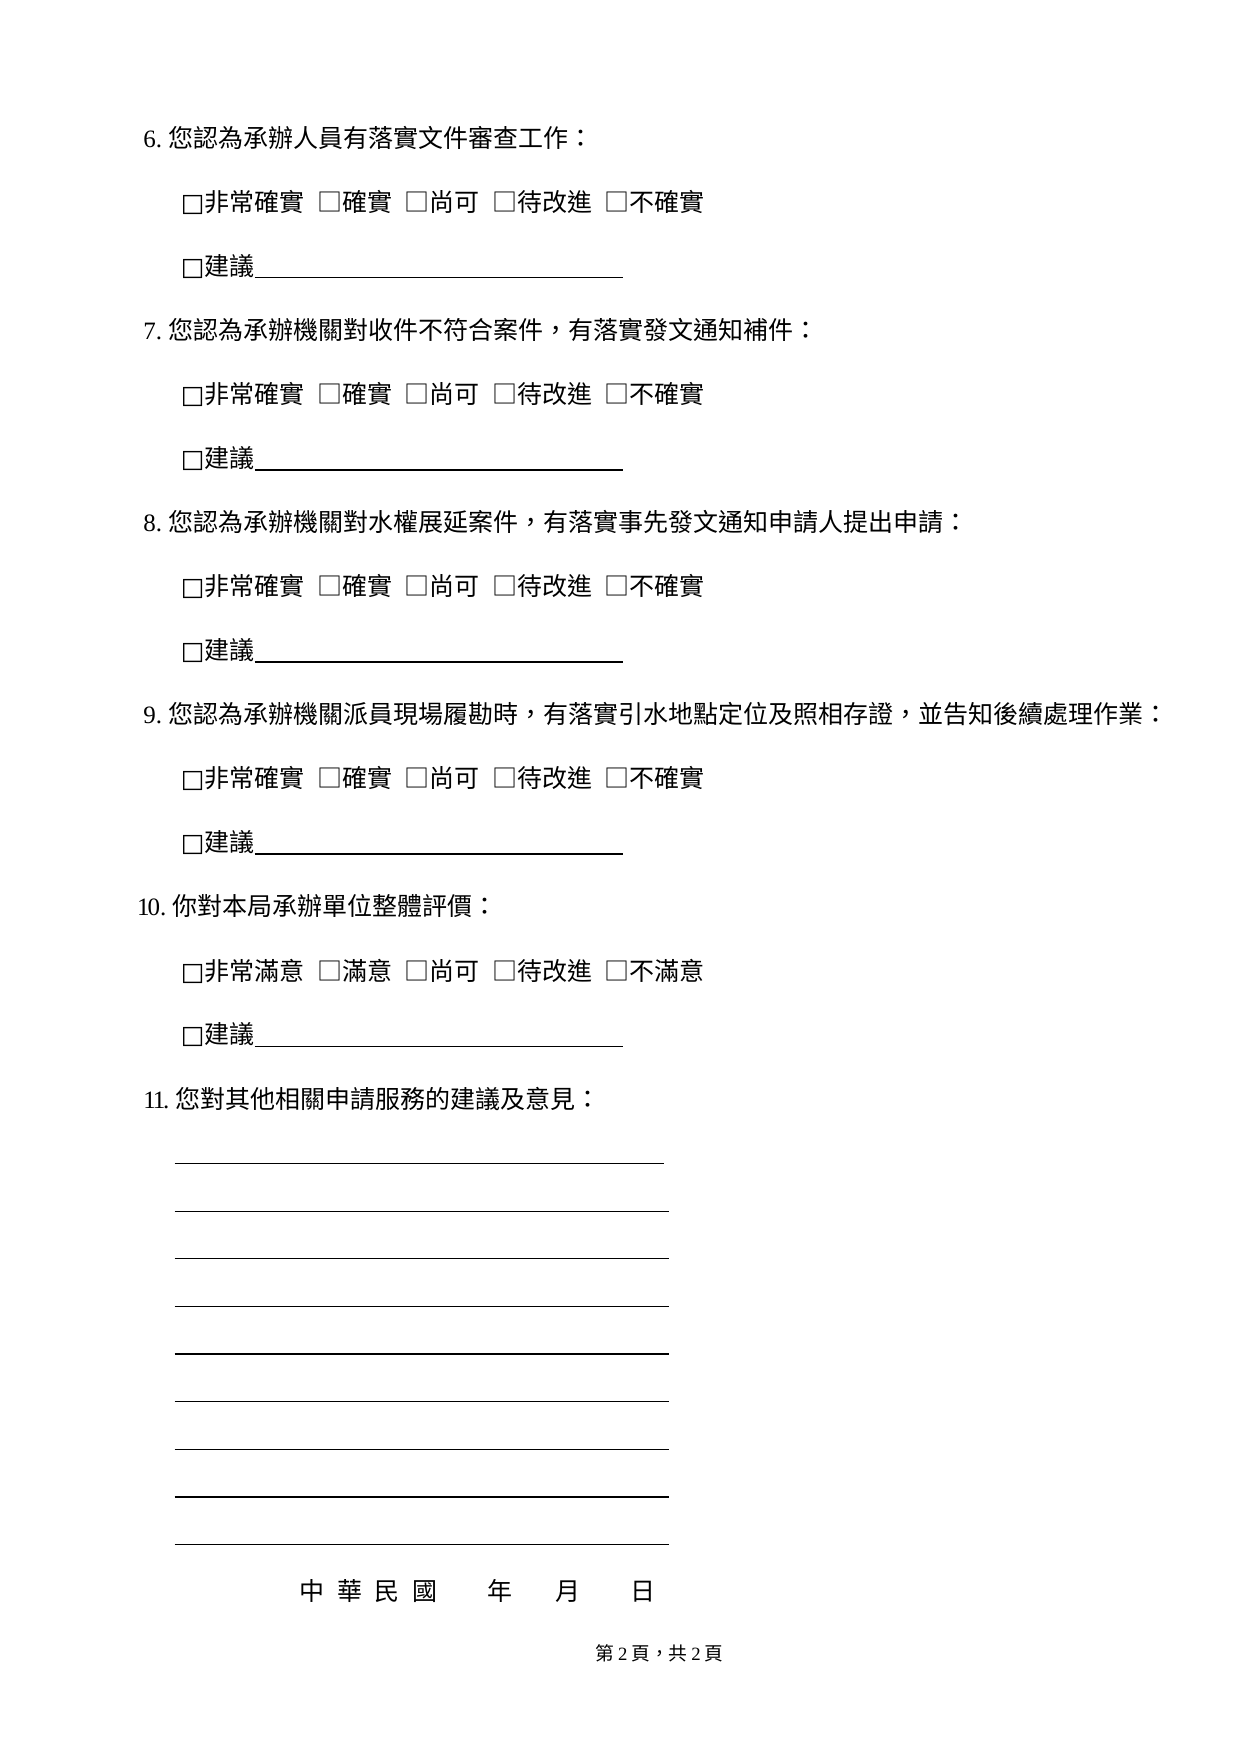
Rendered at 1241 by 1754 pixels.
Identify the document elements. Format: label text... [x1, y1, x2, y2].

text □建議 [181, 1015, 1181, 1051]
text 7. 您認為承辦機關對收件不符合案件，有落實發文通知補件： [143, 310, 1181, 347]
text □建議 [181, 631, 1181, 667]
text 中 華 民 國 年 月 日 [174, 1572, 1181, 1608]
text 9. 您認為承辦機關派員現場履勘時，有落實引水地點定位及照相存證，並告知後續處理作業： [143, 695, 1181, 731]
text 10. 你對本局承辦單位整體評價： [137, 887, 1181, 923]
text 6. 您認為承辦人員有落實文件審查工作： [143, 118, 1181, 154]
text □建議 [181, 246, 1181, 282]
text □非常確實 □確實 □尚可 □待改進 □不確實 [181, 182, 1181, 218]
text □非常滿意 □滿意 □尚可 □待改進 □不滿意 [181, 951, 1181, 987]
text □建議 [181, 438, 1181, 475]
text □非常確實 □確實 □尚可 □待改進 □不確實 [181, 374, 1181, 411]
text 8. 您認為承辦機關對水權展延案件，有落實事先發文通知申請人提出申請： [143, 502, 1181, 539]
text □非常確實 □確實 □尚可 □待改進 □不確實 [181, 567, 1181, 603]
text □非常確實 □確實 □尚可 □待改進 □不確實 [181, 759, 1181, 795]
text □建議 [181, 823, 1181, 859]
text 11. 您對其他相關申請服務的建議及意見： [143, 1079, 1181, 1115]
